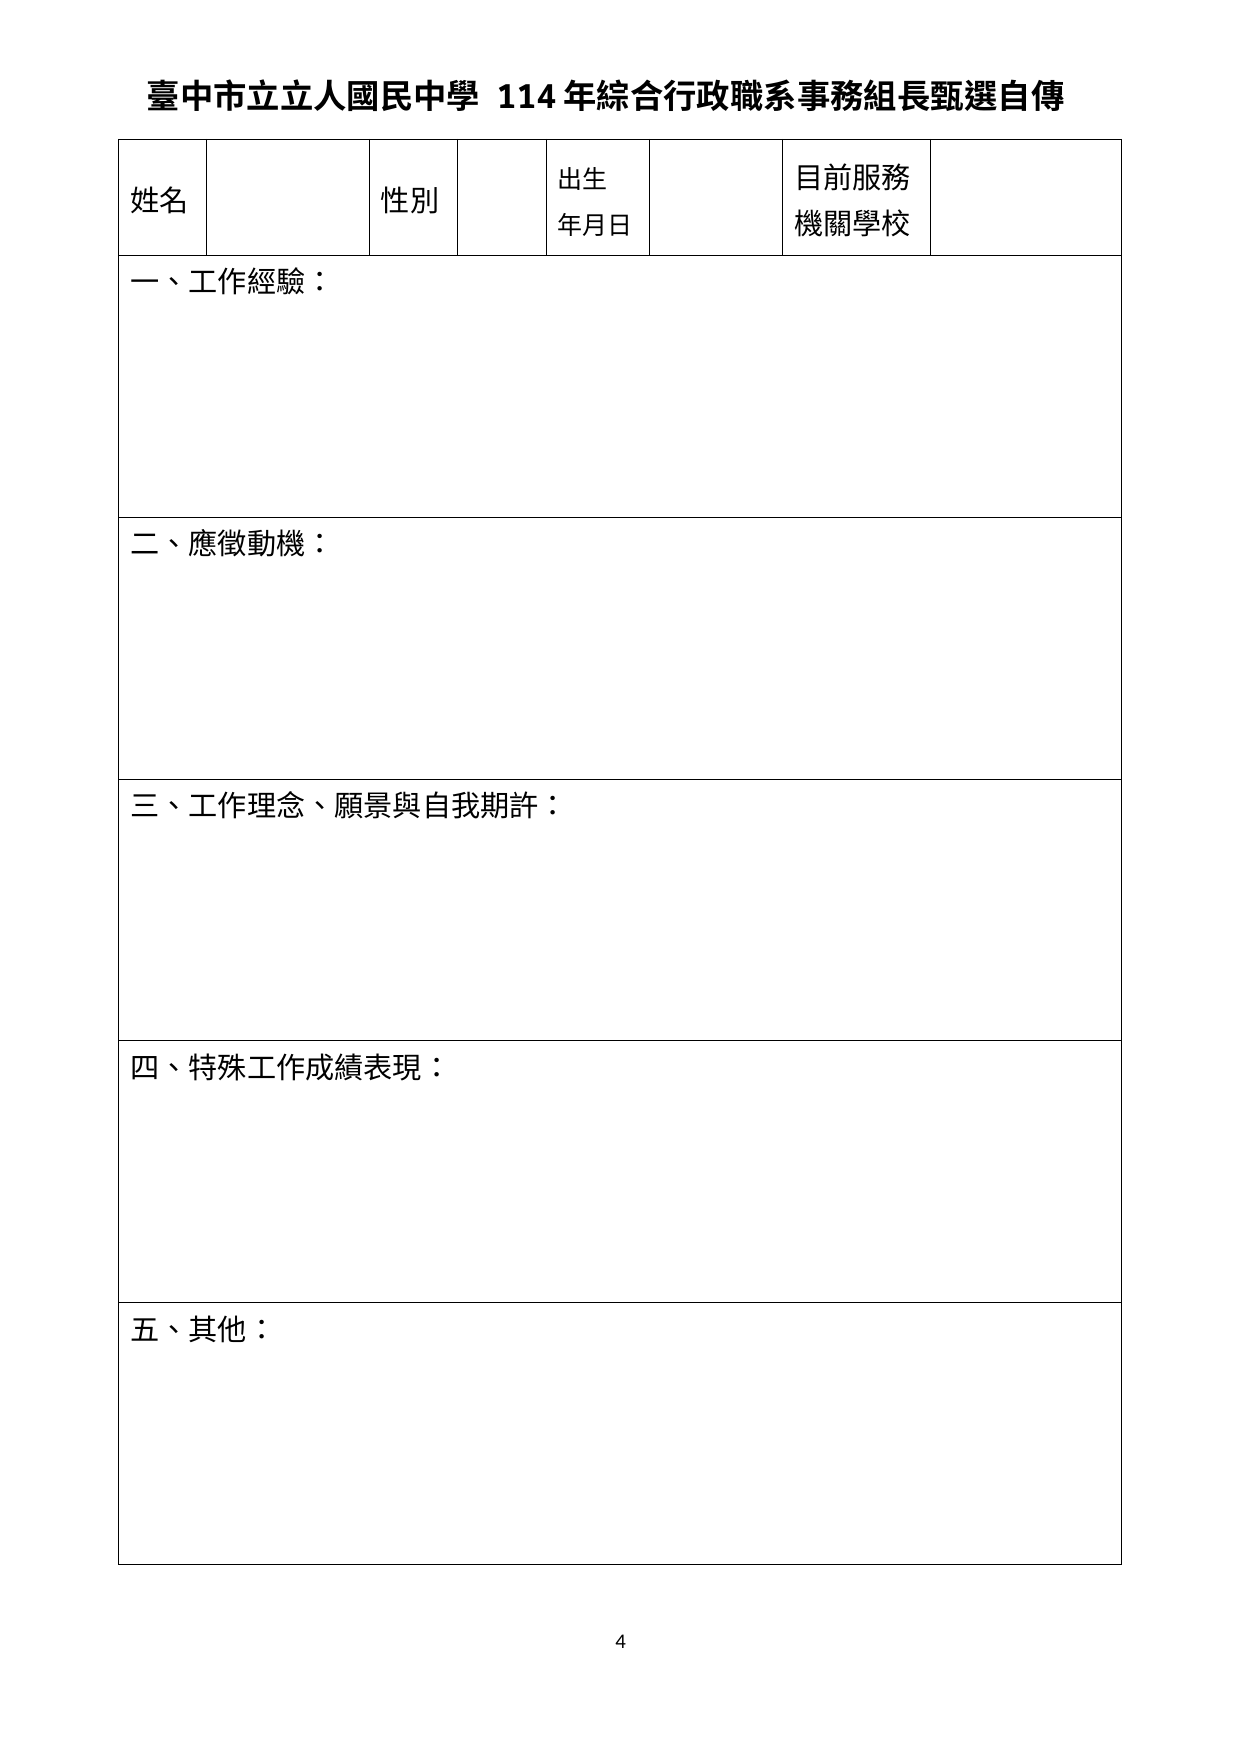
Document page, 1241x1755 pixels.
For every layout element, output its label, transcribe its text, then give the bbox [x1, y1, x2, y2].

table_cell 二、應徵動機： [119, 518, 1121, 779]
table_cell 一、工作經驗： [119, 256, 1121, 517]
subtitle 臺中市立立人國民中學 114年綜合行政職系事務組長甄選自傳 [59, 75, 1152, 117]
table_header 目前服務機關學校 [783, 140, 930, 255]
table_cell 四、特殊工作成績表現： [119, 1041, 1121, 1302]
table_cell 三、工作理念、願景與自我期許： [119, 780, 1121, 1040]
table_header 性別 [370, 140, 457, 255]
table_header [458, 140, 546, 255]
table_header [650, 140, 782, 255]
table_header [931, 140, 1121, 255]
table_header 出生 年月日 [547, 140, 649, 255]
table_header [207, 140, 369, 255]
table_header 姓名 [119, 140, 206, 255]
table_cell 五、其他： [119, 1303, 1121, 1564]
